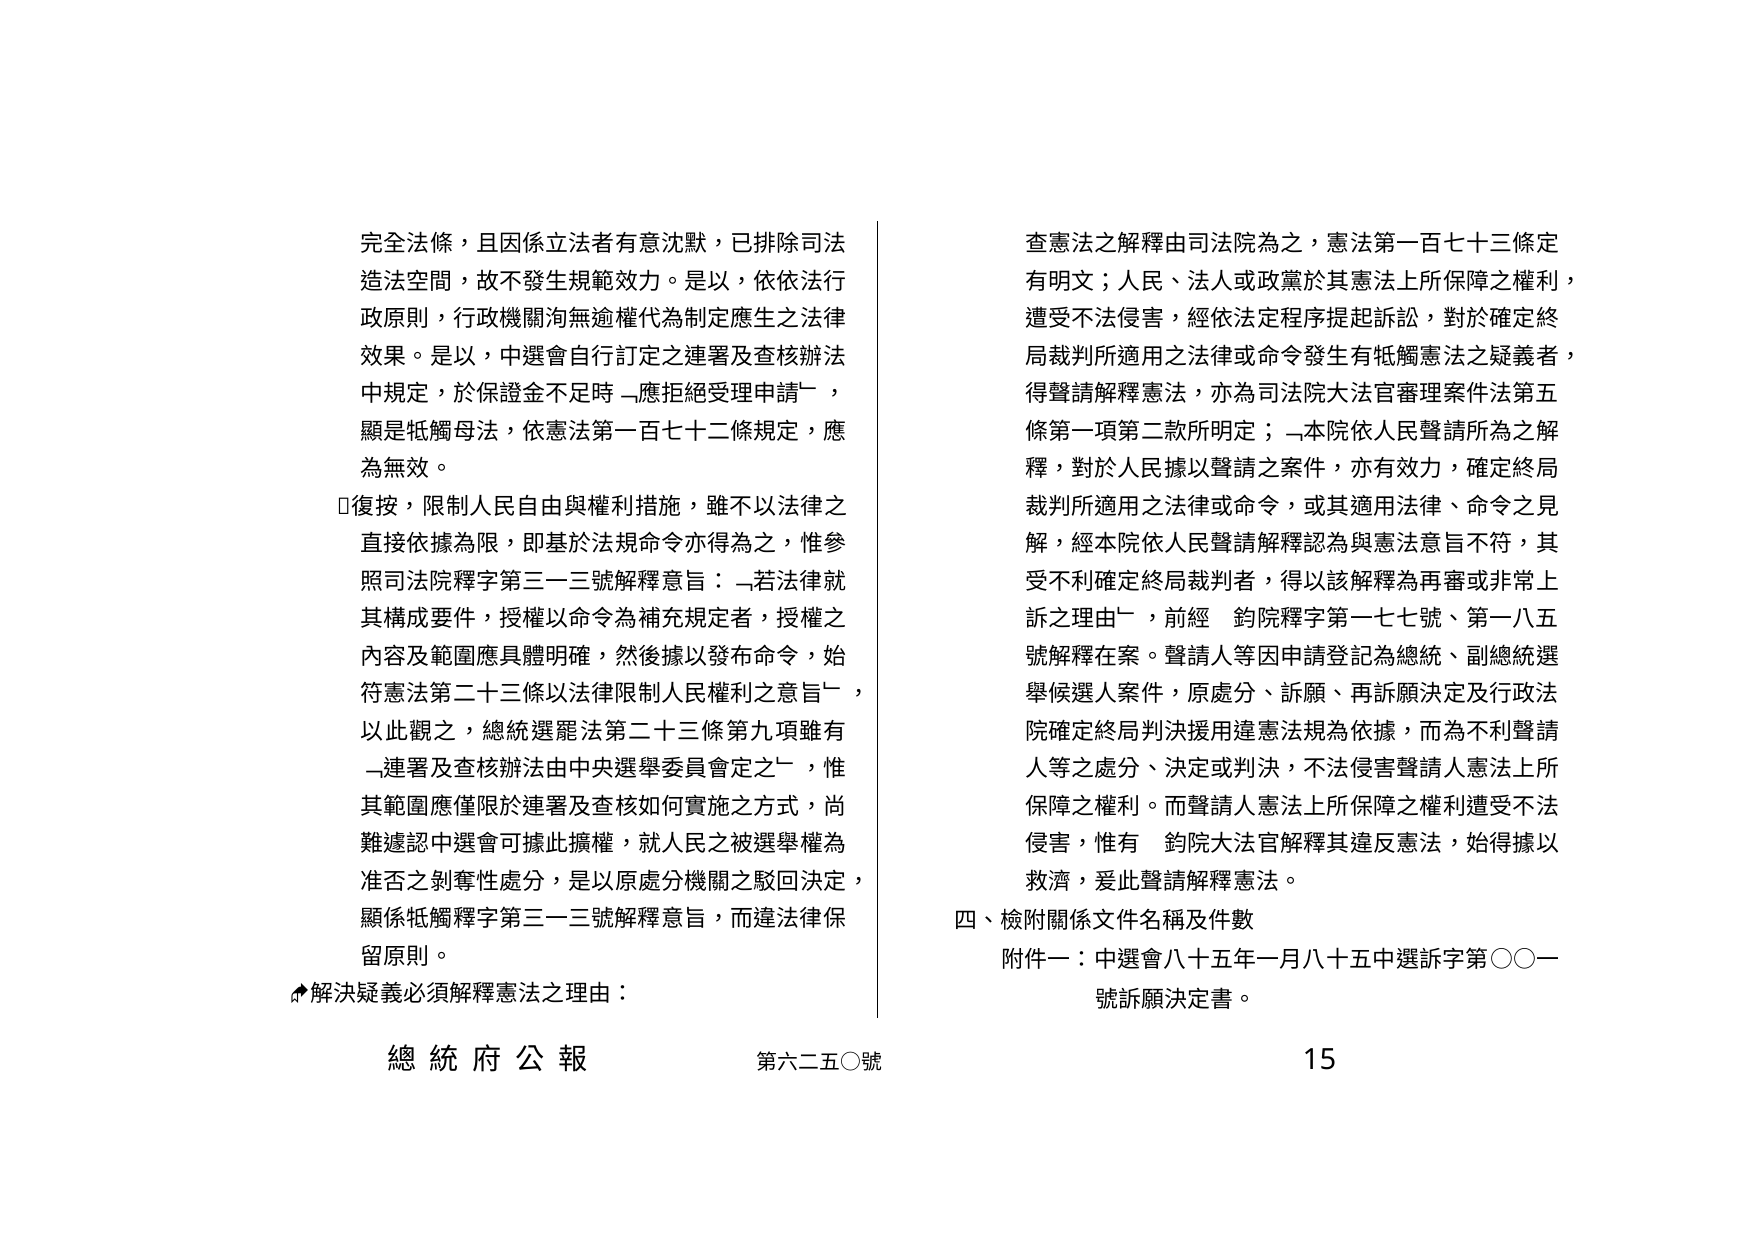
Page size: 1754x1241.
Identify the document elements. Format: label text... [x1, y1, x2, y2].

text 完全法條，且因係立法者有意沈默，已排除司法造法空間，故不發生規範效力。是以，依依法行政原則，行政機關洵無逾權代為制定應生之法律效果。是以，中選會自行訂定之連署及查核辦法中規定，於保證金不足時﹁應拒絕受理申請﹂，顯是牴觸母法，依憲法第一百七十二條規定，應為無效。 [337, 222, 847, 484]
text 查憲法之解釋由司法院為之，憲法第一百七十三條定有明文；人民、法人或政黨於其憲法上所保障之權利，遭受不法侵害，經依法定程序提起訴訟，對於確定終局裁判所適用之法律或命令發生有牴觸憲法之疑義者，得聲請解釋憲法，亦為司法院大法官審理案件法第五條第一項第二款所明定；﹁本院依人民聲請所為之解釋，對於人民據以聲請之案件，亦有效力，確定終局裁判所適用之法律或命令，或其適用法律、命令之見解，經本院依人民聲請解釋認為與憲法意旨不符，其受不利確定終局裁判者，得以該解釋為再審或非常上訴之理由﹂，前經 鈞院釋字第一七七號、第一八五號解釋在案。聲請人等因申請登記為總統、副總統選舉候選人案件，原處分、訴願、再訴願決定及行政法院確定終局判決援用違憲法規為依據，而為不利聲請人等之處分、決定或判決，不法侵害聲請人憲法上所保障之權利。而聲請人憲法上所保障之權利遭受不法侵害，惟有 鈞院大法官解釋其違反憲法，始得據以救濟，爰此聲請解釋憲法。 [1025, 222, 1559, 897]
text 解決疑義必須解釋憲法之理由： [289, 972, 847, 1009]
text 四、檢附關係文件名稱及件數 [907, 897, 1559, 936]
text 復按，限制人民自由與權利措施，雖不以法律之直接依據為限，即基於法規命令亦得為之，惟參照司法院釋字第三一三號解釋意旨：﹁若法律就其構成要件，授權以命令為補充規定者，授權之內容及範圍應具體明確，然後據以發布命令，始符憲法第二十三條以法律限制人民權利之意旨﹂，以此觀之，總統選罷法第二十三條第九項雖有﹁連署及查核辦法由中央選舉委員會定之﹂，惟其範圍應僅限於連署及查核如何實施之方式，尚難遽認中選會可據此擴權，就人民之被選舉權為准否之剝奪性處分，是以原處分機關之駁回決定，顯係牴觸釋字第三一三號解釋意旨，而違法律保留原則。 [337, 484, 847, 972]
text 附件一：中選會八十五年一月八十五中選訴字第○○一號訴願決定書。 [1001, 936, 1559, 1015]
